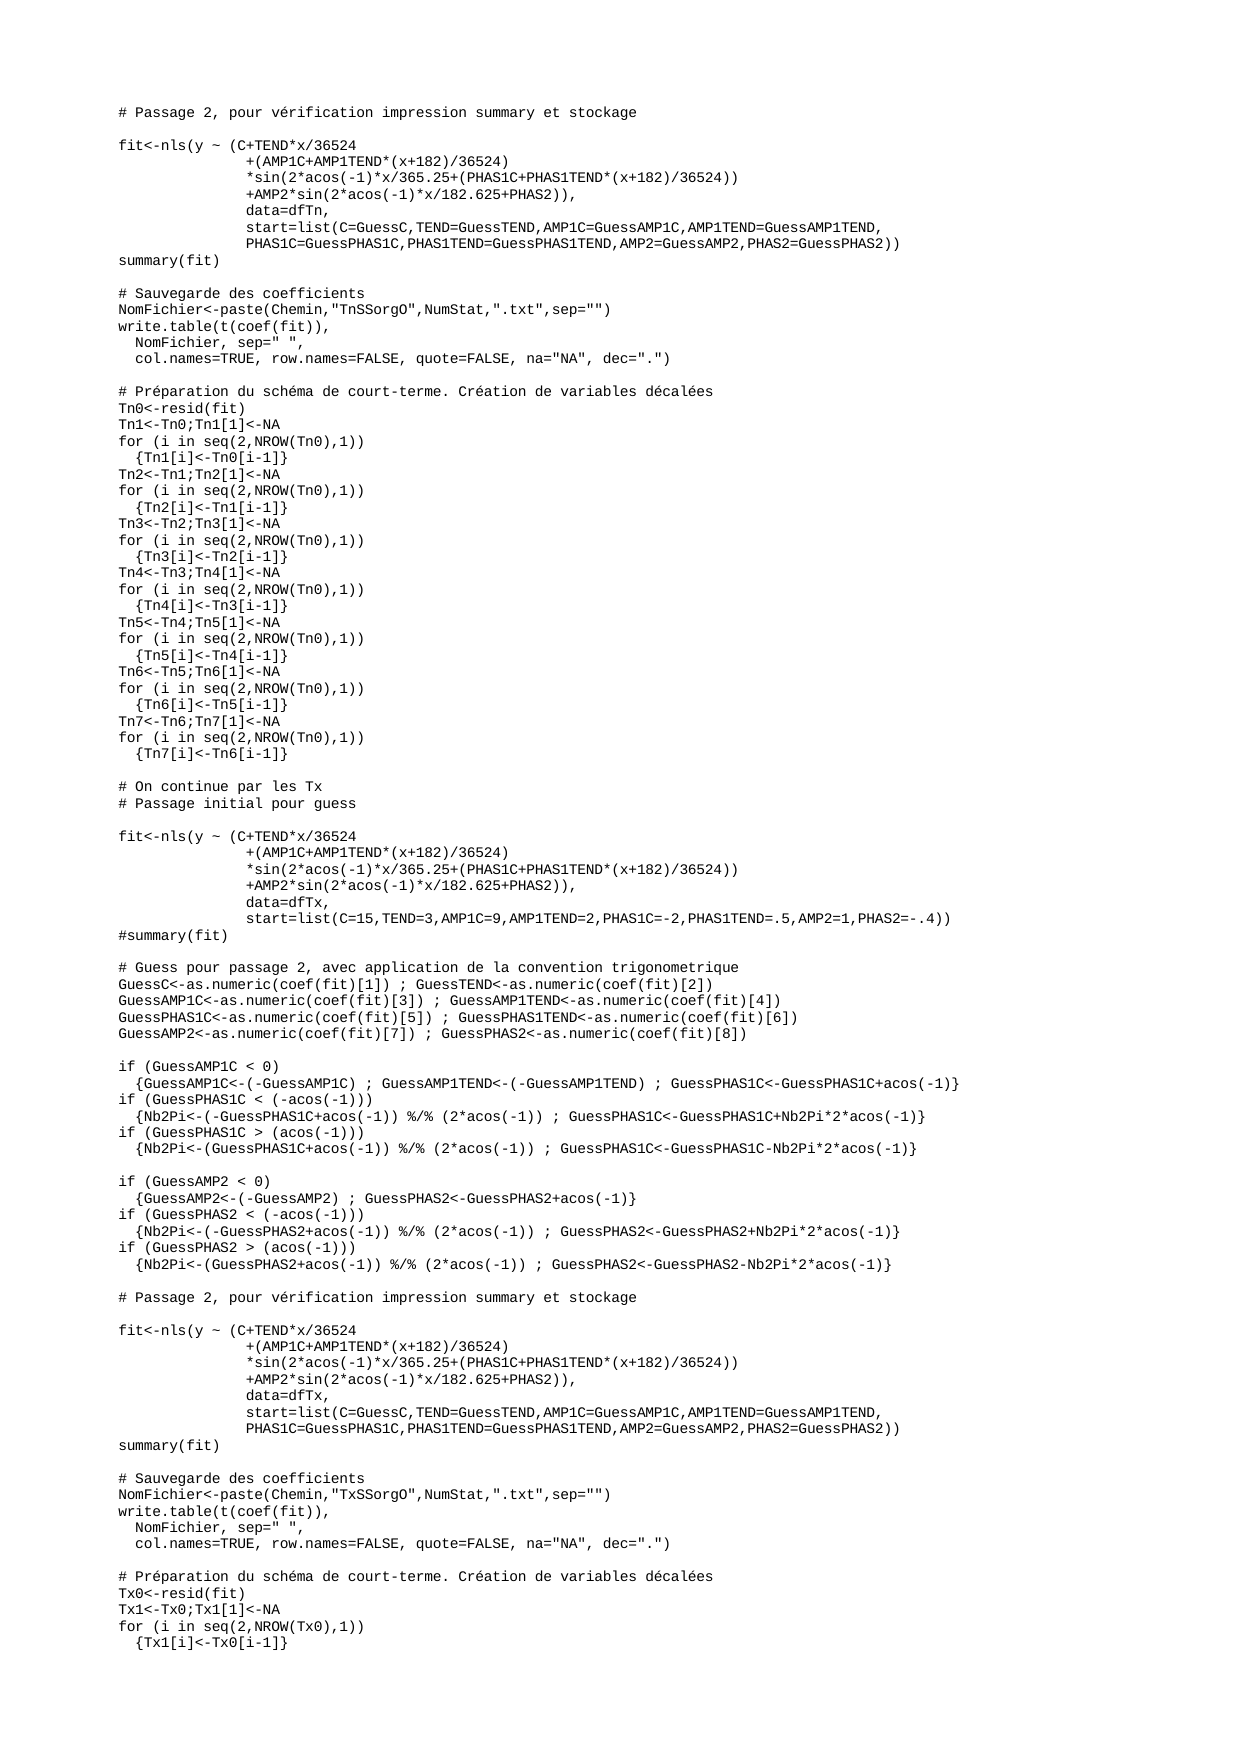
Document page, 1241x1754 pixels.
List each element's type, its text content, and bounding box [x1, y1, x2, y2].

text PHAS1C=GuessPHAS1C,PHAS1TEND=GuessPHAS1TEND,AMP2=GuessAMP2,PHAS2=GuessPHAS2)) [118, 237, 1122, 253]
text #summary(fit) [118, 928, 1122, 944]
text if (GuessAMP2 < 0) [118, 1175, 1122, 1191]
text data=dfTx, [118, 895, 1122, 911]
text {GuessAMP2<-(-GuessAMP2) ; GuessPHAS2<-GuessPHAS2+acos(-1)} [118, 1191, 1122, 1208]
text Tn1<-Tn0;Tn1[1]<-NA [118, 418, 1122, 434]
text # Sauvegarde des coefficients [118, 286, 1122, 302]
text # Préparation du schéma de court-terme. Création de variables décalées [118, 385, 1122, 401]
text start=list(C=GuessC,TEND=GuessTEND,AMP1C=GuessAMP1C,AMP1TEND=GuessAMP1TEND, [118, 220, 1122, 237]
text Tn6<-Tn5;Tn6[1]<-NA [118, 664, 1122, 681]
text *sin(2*acos(-1)*x/365.25+(PHAS1C+PHAS1TEND*(x+182)/36524)) [118, 1356, 1122, 1372]
text {Nb2Pi<-(GuessPHAS1C+acos(-1)) %/% (2*acos(-1)) ; GuessPHAS1C<-GuessPHAS1C-Nb2Pi*2*acos(-1)} [118, 1142, 1122, 1158]
text if (GuessPHAS1C > (acos(-1))) [118, 1125, 1122, 1142]
text {Tn3[i]<-Tn2[i-1]} [118, 549, 1122, 566]
text if (GuessPHAS2 > (acos(-1))) [118, 1241, 1122, 1257]
text Tn5<-Tn4;Tn5[1]<-NA [118, 615, 1122, 632]
text for (i in seq(2,NROW(Tx0),1)) [118, 1619, 1122, 1636]
text GuessAMP2<-as.numeric(coef(fit)[7]) ; GuessPHAS2<-as.numeric(coef(fit)[8]) [118, 1027, 1122, 1043]
text # On continue par les Tx [118, 780, 1122, 796]
text start=list(C=15,TEND=3,AMP1C=9,AMP1TEND=2,PHAS1C=-2,PHAS1TEND=.5,AMP2=1,PHAS2=-.4)) [118, 911, 1122, 928]
text for (i in seq(2,NROW(Tn0),1)) [118, 730, 1122, 747]
text PHAS1C=GuessPHAS1C,PHAS1TEND=GuessPHAS1TEND,AMP2=GuessAMP2,PHAS2=GuessPHAS2)) [118, 1422, 1122, 1438]
text {Tn4[i]<-Tn3[i-1]} [118, 599, 1122, 615]
text data=dfTn, [118, 204, 1122, 220]
text GuessAMP1C<-as.numeric(coef(fit)[3]) ; GuessAMP1TEND<-as.numeric(coef(fit)[4]) [118, 994, 1122, 1010]
text col.names=TRUE, row.names=FALSE, quote=FALSE, na="NA", dec=".") [118, 352, 1122, 368]
text {Tn2[i]<-Tn1[i-1]} [118, 500, 1122, 516]
text if (GuessAMP1C < 0) [118, 1059, 1122, 1076]
text write.table(t(coef(fit)), [118, 319, 1122, 335]
text for (i in seq(2,NROW(Tn0),1)) [118, 582, 1122, 599]
text GuessPHAS1C<-as.numeric(coef(fit)[5]) ; GuessPHAS1TEND<-as.numeric(coef(fit)[6]) [118, 1010, 1122, 1027]
text # Passage 2, pour vérification impression summary et stockage [118, 1290, 1122, 1306]
text fit<-nls(y ~ (C+TEND*x/36524 [118, 1323, 1122, 1339]
text Tn4<-Tn3;Tn4[1]<-NA [118, 566, 1122, 582]
text Tn7<-Tn6;Tn7[1]<-NA [118, 714, 1122, 730]
text Tn0<-resid(fit) [118, 401, 1122, 418]
text write.table(t(coef(fit)), [118, 1504, 1122, 1520]
text fit<-nls(y ~ (C+TEND*x/36524 [118, 829, 1122, 846]
text summary(fit) [118, 253, 1122, 269]
text for (i in seq(2,NROW(Tn0),1)) [118, 533, 1122, 549]
text data=dfTx, [118, 1389, 1122, 1405]
text Tn2<-Tn1;Tn2[1]<-NA [118, 467, 1122, 483]
text {Tx1[i]<-Tx0[i-1]} [118, 1636, 1122, 1652]
text {Tn6[i]<-Tn5[i-1]} [118, 697, 1122, 714]
text if (GuessPHAS1C < (-acos(-1))) [118, 1092, 1122, 1109]
text start=list(C=GuessC,TEND=GuessTEND,AMP1C=GuessAMP1C,AMP1TEND=GuessAMP1TEND, [118, 1405, 1122, 1422]
text {Nb2Pi<-(-GuessPHAS1C+acos(-1)) %/% (2*acos(-1)) ; GuessPHAS1C<-GuessPHAS1C+Nb2Pi*2*acos(-1)} [118, 1109, 1122, 1125]
text # Passage initial pour guess [118, 796, 1122, 813]
text +AMP2*sin(2*acos(-1)*x/182.625+PHAS2)), [118, 1372, 1122, 1389]
text NomFichier<-paste(Chemin,"TnSSorgO",NumStat,".txt",sep="") [118, 302, 1122, 319]
text # Guess pour passage 2, avec application de la convention trigonometrique [118, 961, 1122, 977]
text NomFichier, sep=" ", [118, 1520, 1122, 1537]
text {Nb2Pi<-(-GuessPHAS2+acos(-1)) %/% (2*acos(-1)) ; GuessPHAS2<-GuessPHAS2+Nb2Pi*2*acos(-1)} [118, 1224, 1122, 1241]
text for (i in seq(2,NROW(Tn0),1)) [118, 632, 1122, 648]
text col.names=TRUE, row.names=FALSE, quote=FALSE, na="NA", dec=".") [118, 1537, 1122, 1553]
text # Sauvegarde des coefficients [118, 1471, 1122, 1487]
text {Tn5[i]<-Tn4[i-1]} [118, 648, 1122, 664]
text +(AMP1C+AMP1TEND*(x+182)/36524) [118, 846, 1122, 862]
text +AMP2*sin(2*acos(-1)*x/182.625+PHAS2)), [118, 878, 1122, 895]
text NomFichier, sep=" ", [118, 335, 1122, 352]
text {Tn7[i]<-Tn6[i-1]} [118, 747, 1122, 763]
text +(AMP1C+AMP1TEND*(x+182)/36524) [118, 154, 1122, 171]
text {Nb2Pi<-(GuessPHAS2+acos(-1)) %/% (2*acos(-1)) ; GuessPHAS2<-GuessPHAS2-Nb2Pi*2*acos(-1)} [118, 1257, 1122, 1273]
text # Préparation du schéma de court-terme. Création de variables décalées [118, 1570, 1122, 1586]
text if (GuessPHAS2 < (-acos(-1))) [118, 1208, 1122, 1224]
text *sin(2*acos(-1)*x/365.25+(PHAS1C+PHAS1TEND*(x+182)/36524)) [118, 862, 1122, 878]
text NomFichier<-paste(Chemin,"TxSSorgO",NumStat,".txt",sep="") [118, 1487, 1122, 1504]
text Tn3<-Tn2;Tn3[1]<-NA [118, 516, 1122, 533]
text summary(fit) [118, 1438, 1122, 1454]
text for (i in seq(2,NROW(Tn0),1)) [118, 681, 1122, 697]
text for (i in seq(2,NROW(Tn0),1)) [118, 483, 1122, 500]
text GuessC<-as.numeric(coef(fit)[1]) ; GuessTEND<-as.numeric(coef(fit)[2]) [118, 977, 1122, 994]
text +(AMP1C+AMP1TEND*(x+182)/36524) [118, 1339, 1122, 1356]
text +AMP2*sin(2*acos(-1)*x/182.625+PHAS2)), [118, 187, 1122, 204]
text {GuessAMP1C<-(-GuessAMP1C) ; GuessAMP1TEND<-(-GuessAMP1TEND) ; GuessPHAS1C<-GuessPHAS1C+acos(-1)} [118, 1076, 1122, 1092]
text Tx0<-resid(fit) [118, 1586, 1122, 1603]
text Tx1<-Tx0;Tx1[1]<-NA [118, 1603, 1122, 1619]
text # Passage 2, pour vérification impression summary et stockage [118, 105, 1122, 121]
text fit<-nls(y ~ (C+TEND*x/36524 [118, 138, 1122, 154]
text {Tn1[i]<-Tn0[i-1]} [118, 451, 1122, 467]
text *sin(2*acos(-1)*x/365.25+(PHAS1C+PHAS1TEND*(x+182)/36524)) [118, 171, 1122, 187]
text for (i in seq(2,NROW(Tn0),1)) [118, 434, 1122, 451]
